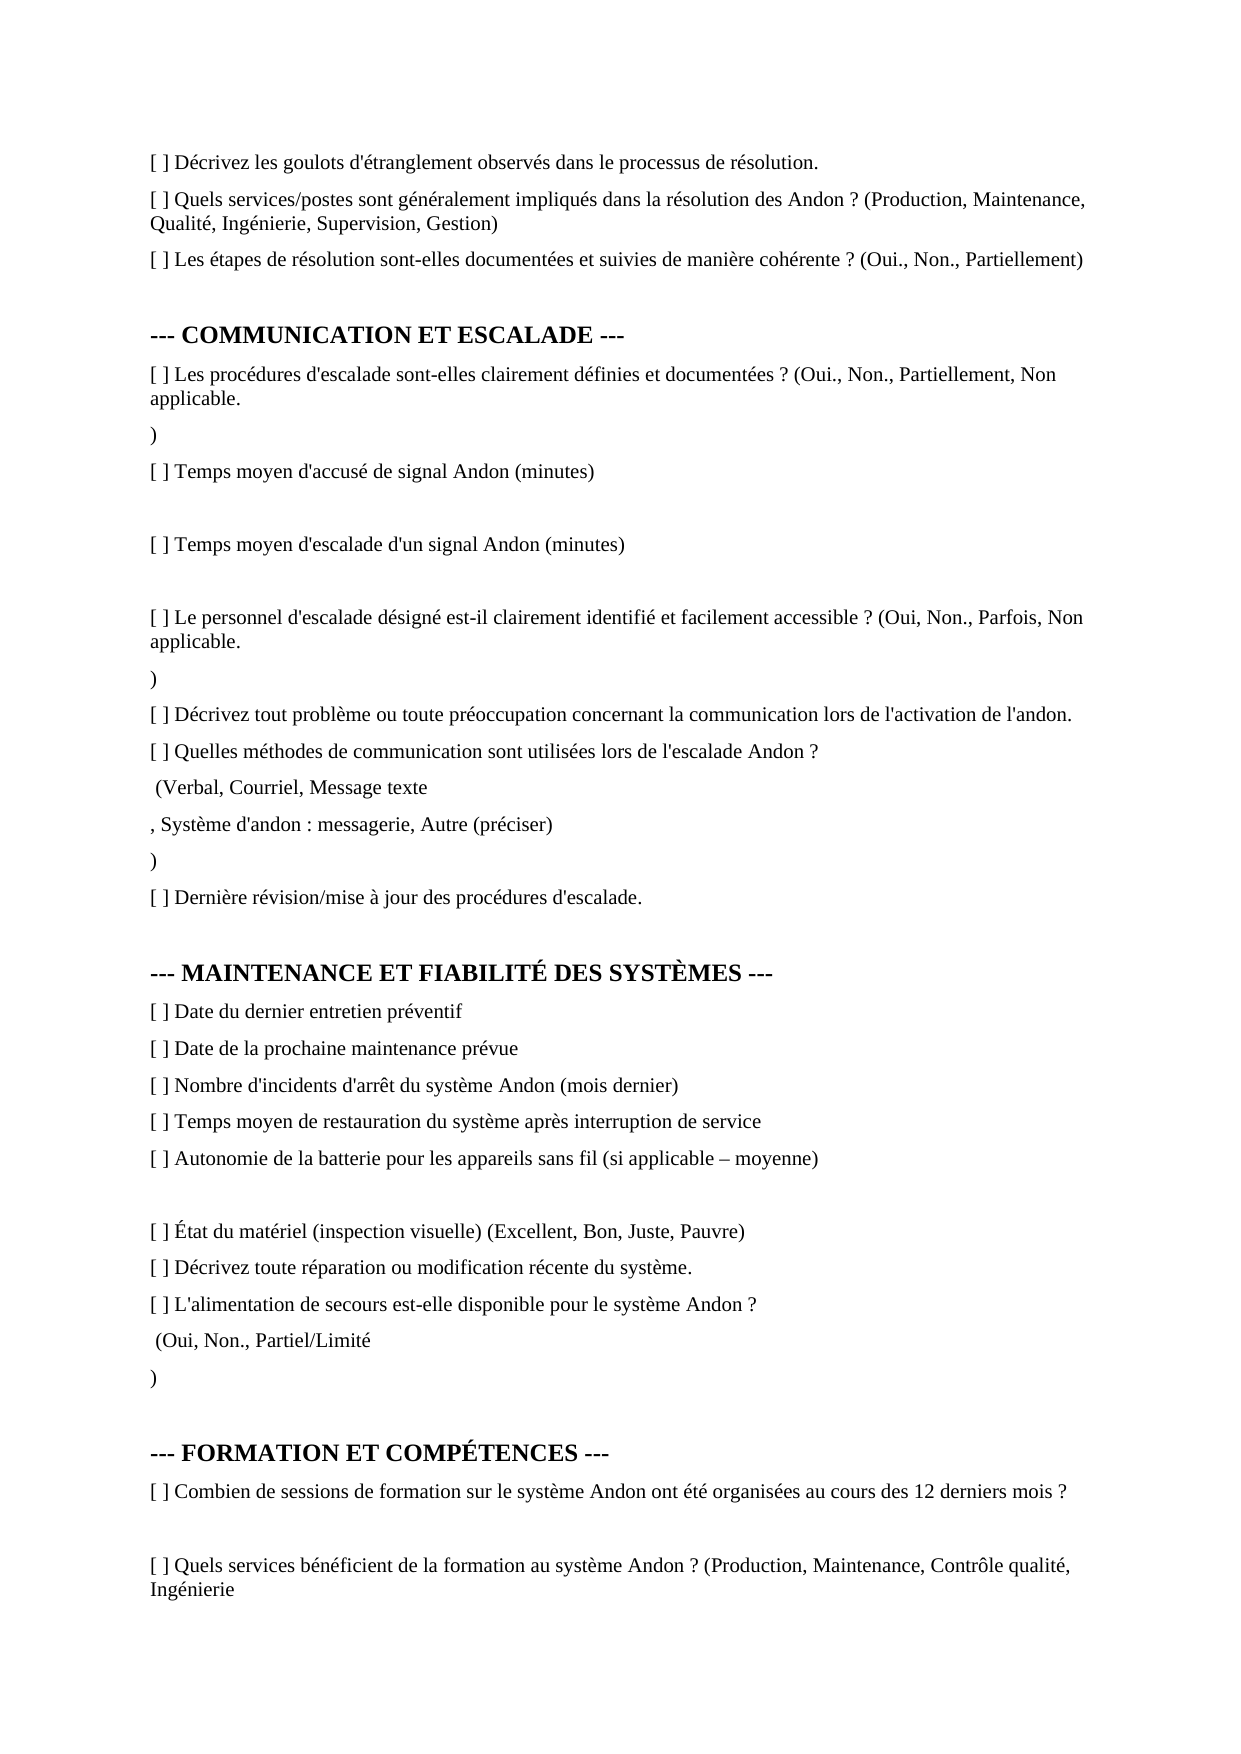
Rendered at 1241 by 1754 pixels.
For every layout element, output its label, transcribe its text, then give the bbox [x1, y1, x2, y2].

text , Système d'andon : messagerie, Autre (préciser) [150, 812, 1090, 836]
text [ ] Les procédures d'escalade sont-elles clairement définies et documentées ? (Oui., Non., Partiellement, Non applicable. [150, 362, 1090, 410]
text [ ] Décrivez tout problème ou toute préoccupation concernant la communication lors de l'activation de l'andon. [150, 702, 1090, 726]
text (Oui, Non., Partiel/Limité [150, 1328, 1090, 1352]
text --- FORMATION ET COMPÉTENCES --- [150, 1438, 1090, 1467]
text [ ] Date de la prochaine maintenance prévue [150, 1036, 1090, 1060]
text [ ] Le personnel d'escalade désigné est-il clairement identifié et facilement accessible ? (Oui, Non., Parfois, Non applicable. [150, 605, 1090, 653]
text [ ] État du matériel (inspection visuelle) (Excellent, Bon, Juste, Pauvre) [150, 1219, 1090, 1243]
text ) [150, 848, 1090, 872]
text [ ] Temps moyen de restauration du système après interruption de service [150, 1109, 1090, 1133]
text [ ] Temps moyen d'escalade d'un signal Andon (minutes) [150, 532, 1090, 556]
text [ ] Quels services bénéficient de la formation au système Andon ? (Production, Maintenance, Contrôle qualité, Ingénierie [150, 1552, 1090, 1601]
text (Verbal, Courriel, Message texte [150, 775, 1090, 799]
text [ ] Temps moyen d'accusé de signal Andon (minutes) [150, 459, 1090, 483]
text ) [150, 666, 1090, 690]
text ) [150, 422, 1090, 446]
text --- MAINTENANCE ET FIABILITÉ DES SYSTÈMES --- [150, 958, 1090, 987]
text [ ] Décrivez les goulots d'étranglement observés dans le processus de résolution. [150, 150, 1090, 174]
text [ ] Quels services/postes sont généralement impliqués dans la résolution des Andon ? (Production, Maintenance, Qualité, Ingénierie, Supervision, Gestion) [150, 187, 1090, 235]
text ) [150, 1365, 1090, 1389]
text --- COMMUNICATION ET ESCALADE --- [150, 320, 1090, 349]
text [ ] Date du dernier entretien préventif [150, 999, 1090, 1023]
text [ ] Nombre d'incidents d'arrêt du système Andon (mois dernier) [150, 1072, 1090, 1097]
text [ ] Dernière révision/mise à jour des procédures d'escalade. [150, 885, 1090, 909]
text [ ] Les étapes de résolution sont-elles documentées et suivies de manière cohérente ? (Oui., Non., Partiellement) [150, 247, 1090, 271]
text [ ] Quelles méthodes de communication sont utilisées lors de l'escalade Andon ? [150, 739, 1090, 763]
text [ ] Décrivez toute réparation ou modification récente du système. [150, 1255, 1090, 1279]
text [ ] Combien de sessions de formation sur le système Andon ont été organisées au cours des 12 derniers mois ? [150, 1479, 1090, 1503]
text [ ] L'alimentation de secours est-elle disponible pour le système Andon ? [150, 1292, 1090, 1316]
text [ ] Autonomie de la batterie pour les appareils sans fil (si applicable – moyenne) [150, 1146, 1090, 1170]
